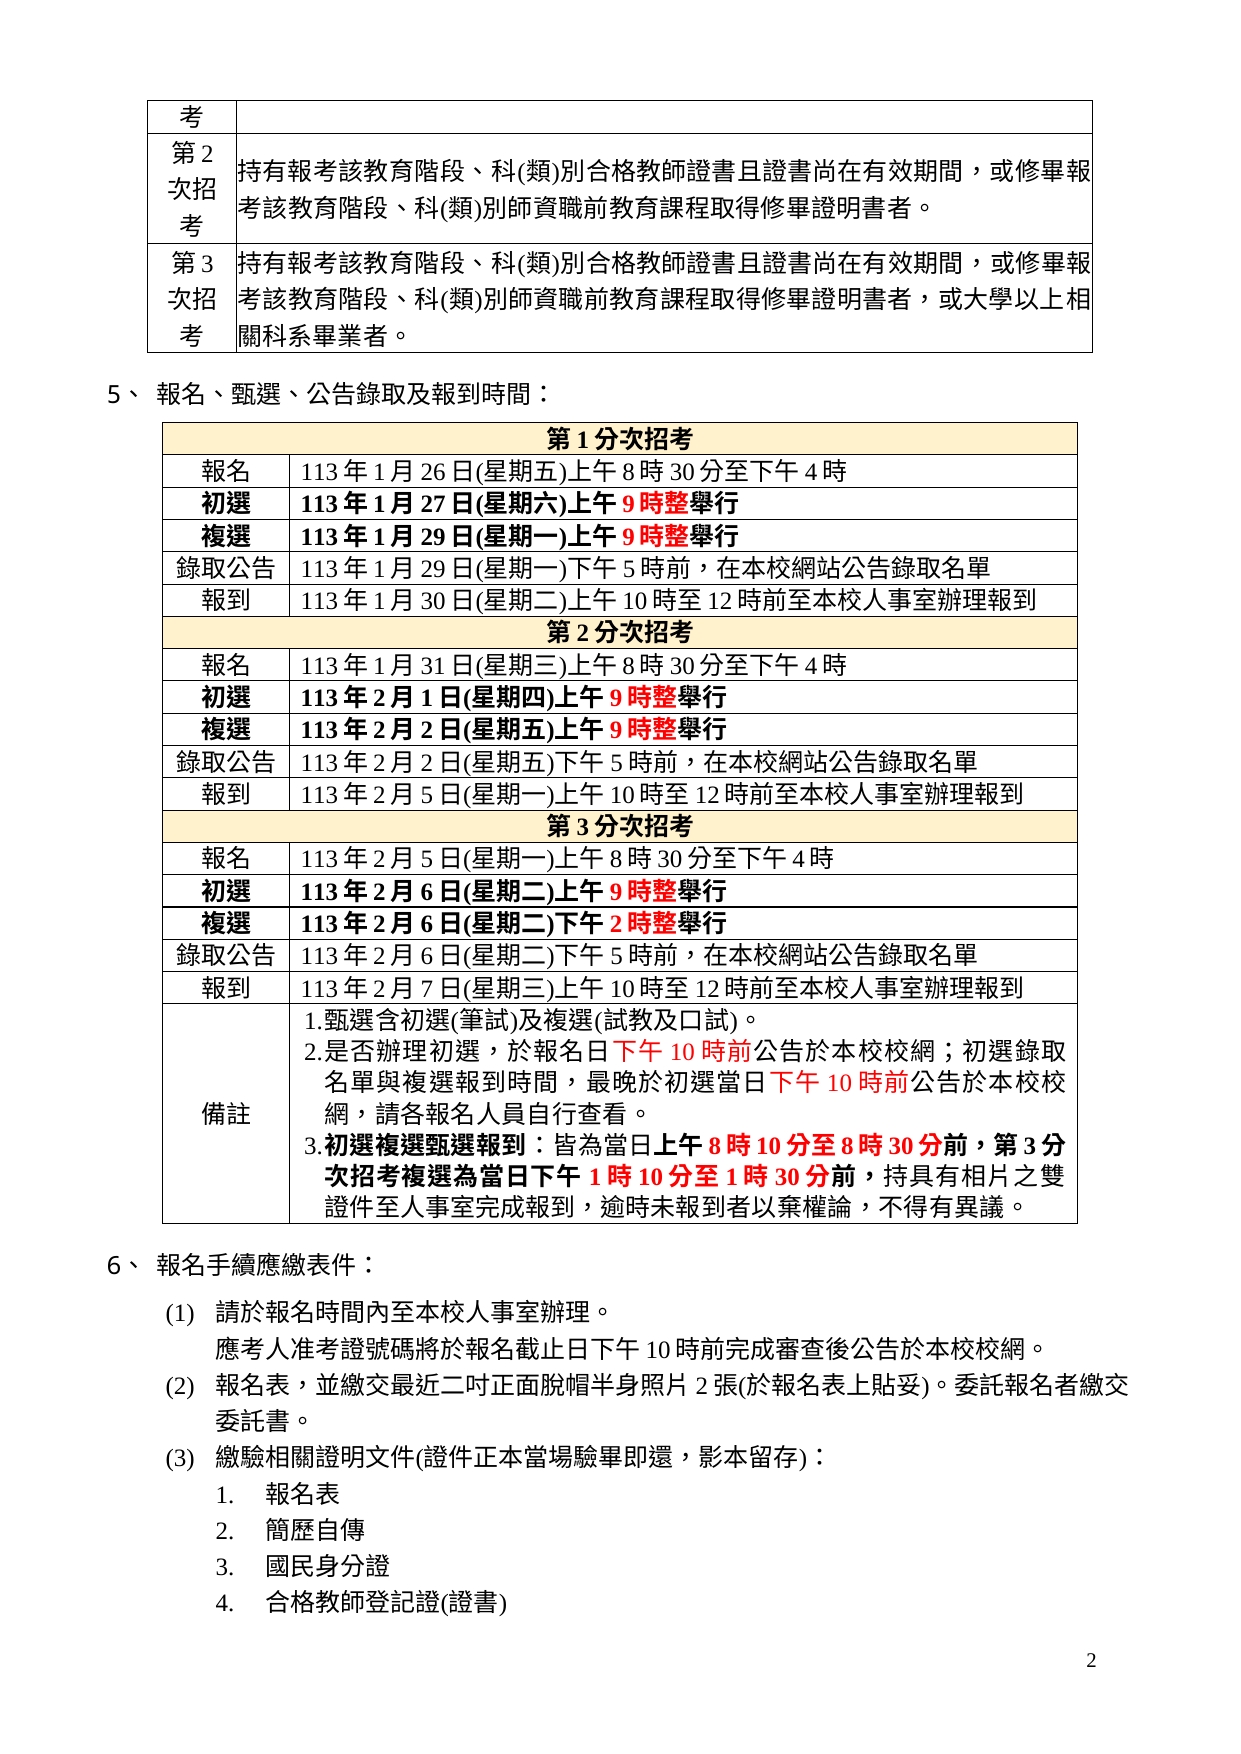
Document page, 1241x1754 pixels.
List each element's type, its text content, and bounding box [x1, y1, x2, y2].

table_cell 113年1月30日(星期二)上午10時至12時前至本校人事室辦理報到 [290, 585, 1077, 616]
list 繳驗相關證明文件(證件正本當場驗畢即還，影本留存)： [165, 1438, 1134, 1474]
list 國民身分證 [215, 1547, 1134, 1583]
table_cell 113年2月6日(星期二)下午5時前，在本校網站公告錄取名單 [290, 940, 1077, 971]
table_cell 113年1月26日(星期五)上午8時30分至下午4時 [290, 455, 1077, 487]
table_cell 甄選含初選(筆試)及複選(試教及口試)。 是否辦理初選，於報名日下午10時前公告於本校校網；初選錄取名單與複選報到時間，最晚於初選當日下午10時前公告於本校校網，請各報名人員自行查看。 初選複選甄選報到：皆為當日上午8時10分至8時30分前，第3分次招考複選為當日下午1時10分至1時30分前，持具有相片之雙證件至人事室完成報到，逾時未報到者以棄權論，不得有異議。 [290, 1004, 1077, 1223]
table_cell 113年2月5日(星期一)上午10時至12時前至本校人事室辦理報到 [290, 778, 1077, 809]
list 報名、甄選、公告錄取及報到時間： [106, 378, 1134, 409]
table_cell 備註 [163, 1004, 289, 1223]
table_cell 持有報考該教育階段、科(類)別合格教師證書且證書尚在有效期間，或修畢報考該教育階段、科(類)別師資職前教育課程取得修畢證明書者，或大學以上相關科系畢業者。 [237, 244, 1092, 352]
table_cell 第3次招考 [148, 244, 236, 352]
list 報名表 [215, 1474, 1134, 1510]
table_cell 初選 [163, 681, 289, 713]
table_cell 113年2月6日(星期二)上午9時整舉行 [290, 875, 1077, 906]
table_cell 複選 [163, 520, 289, 551]
table_cell 第2分次招考 [163, 617, 1077, 648]
table_cell 113年2月5日(星期一)上午8時30分至下午4時 [290, 843, 1077, 874]
table_cell 113年2月7日(星期三)上午10時至12時前至本校人事室辦理報到 [290, 972, 1077, 1003]
list 合格教師登記證(證書) [215, 1583, 1134, 1619]
table_cell 113年2月2日(星期五)上午9時整舉行 [290, 714, 1077, 745]
table_cell 錄取公告 [163, 940, 289, 971]
table_cell 複選 [163, 714, 289, 745]
table_cell 報到 [163, 585, 289, 616]
list 報名表，並繳交最近二吋正面脫帽半身照片2張(於報名表上貼妥)。委託報名者繳交委託書。 [165, 1365, 1134, 1438]
table_header [237, 101, 1092, 133]
table_header 第1分次招考 [163, 423, 1077, 454]
table_cell 113年1月29日(星期一)上午9時整舉行 [290, 520, 1077, 551]
table_cell 持有報考該教育階段、科(類)別合格教師證書且證書尚在有效期間，或修畢報考該教育階段、科(類)別師資職前教育課程取得修畢證明書者。 [237, 134, 1092, 242]
table_cell 113年1月29日(星期一)下午5時前，在本校網站公告錄取名單 [290, 552, 1077, 583]
list 簡歷自傳 [215, 1510, 1134, 1547]
table_cell 報名 [163, 649, 289, 680]
table_cell 錄取公告 [163, 552, 289, 583]
table_cell 複選 [163, 908, 289, 939]
table_header 考 [148, 101, 236, 133]
table_cell 錄取公告 [163, 746, 289, 777]
table_cell 報到 [163, 972, 289, 1003]
table_cell 報名 [163, 843, 289, 874]
table_cell 初選 [163, 875, 289, 906]
table_cell 第3分次招考 [163, 811, 1077, 842]
list 請於報名時間內至本校人事室辦理。 應考人准考證號碼將於報名截止日下午10時前完成審查後公告於本校校網。 [165, 1293, 1134, 1365]
table_cell 報到 [163, 778, 289, 809]
table_cell 113年1月31日(星期三)上午8時30分至下午4時 [290, 649, 1077, 680]
table_cell 113年2月6日(星期二)下午2時整舉行 [290, 908, 1077, 939]
table_cell 113年2月2日(星期五)下午5時前，在本校網站公告錄取名單 [290, 746, 1077, 777]
table_cell 113年2月1日(星期四)上午9時整舉行 [290, 681, 1077, 713]
list 報名手續應繳表件： [106, 1249, 1134, 1280]
table_cell 初選 [163, 488, 289, 519]
table_cell 第2次招考 [148, 134, 236, 242]
table_cell 113年1月27日(星期六)上午9時整舉行 [290, 488, 1077, 519]
table_cell 報名 [163, 455, 289, 487]
